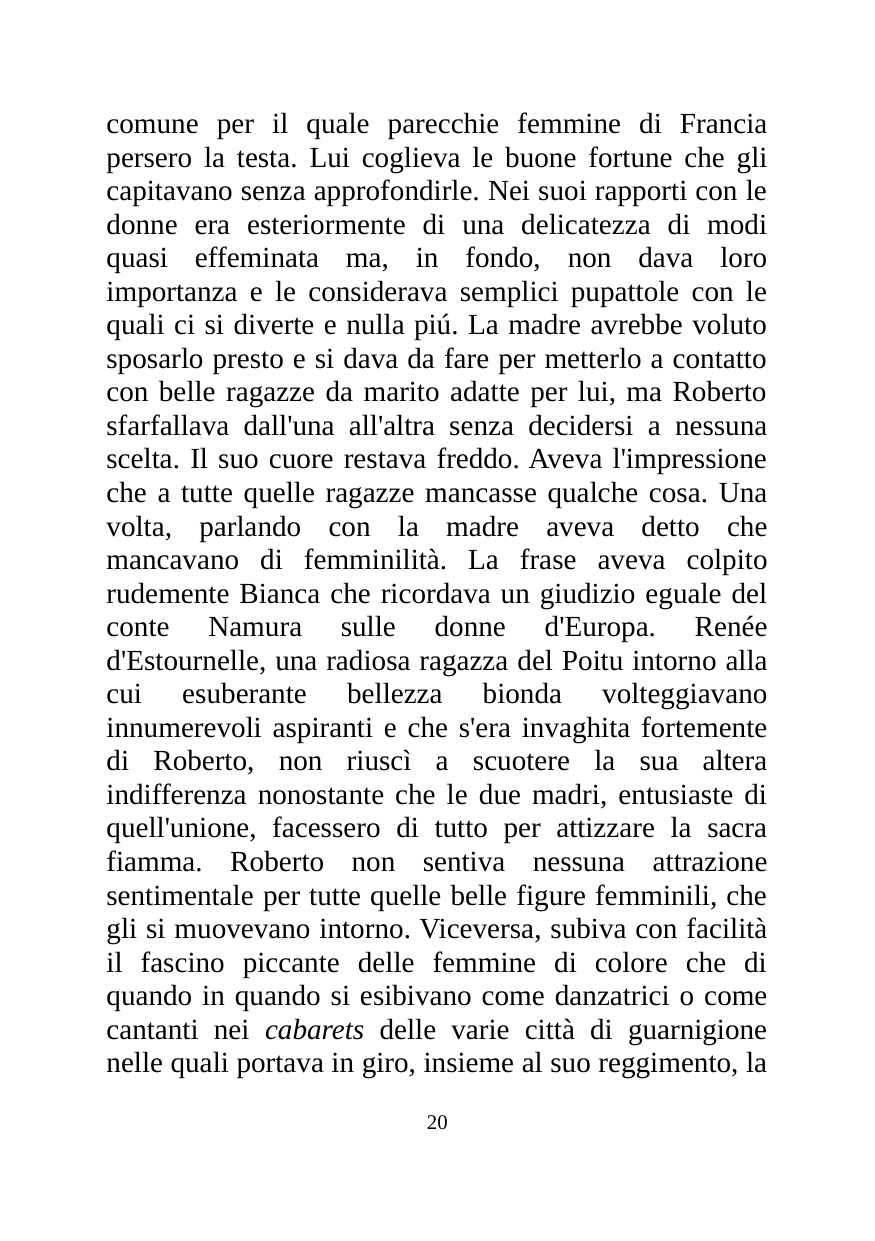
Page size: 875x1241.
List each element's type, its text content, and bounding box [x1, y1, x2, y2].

text comune per il quale parecchie femmine di Francia persero la testa. Lui coglieva le buone fortune che gli capitavano senza approfondirle. Nei suoi rapporti con le donne era esteriormente di una delicatezza di modi quasi effeminata ma, in fondo, non dava loro importanza e le considerava semplici pupattole con le quali ci si diverte e nulla piú. La madre avrebbe voluto sposarlo presto e si dava da fare per metterlo a contatto con belle ragazze da marito adatte per lui, ma Roberto sfarfallava dall'una all'altra senza decidersi a nessuna scelta. Il suo cuore restava freddo. Aveva l'impressione che a tutte quelle ragazze mancasse qualche cosa. Una volta, parlando con la madre aveva detto che mancavano di femminilità. La frase aveva colpito rudemente Bianca che ricordava un giudizio eguale del conte Namura sulle donne d'Europa. Renée d'Estournelle, una radiosa ragazza del Poitu intorno alla cui esuberante bellezza bionda volteggiavano innumerevoli aspiranti e che s'era invaghita fortemente di Roberto, non riuscì a scuotere la sua altera indifferenza nonostante che le due madri, entusiaste di quell'unione, facessero di tutto per attizzare la sacra fiamma. Roberto non sentiva nessuna attrazione sentimentale per tutte quelle belle figure femminili, che gli si muovevano intorno. Viceversa, subiva con facilità il fascino piccante delle femmine di colore che di quando in quando si esibivano come danzatrici o come cantanti nei cabarets delle varie città di guarnigione nelle quali portava in giro, insieme al suo reggimento, la [106, 106, 768, 1079]
